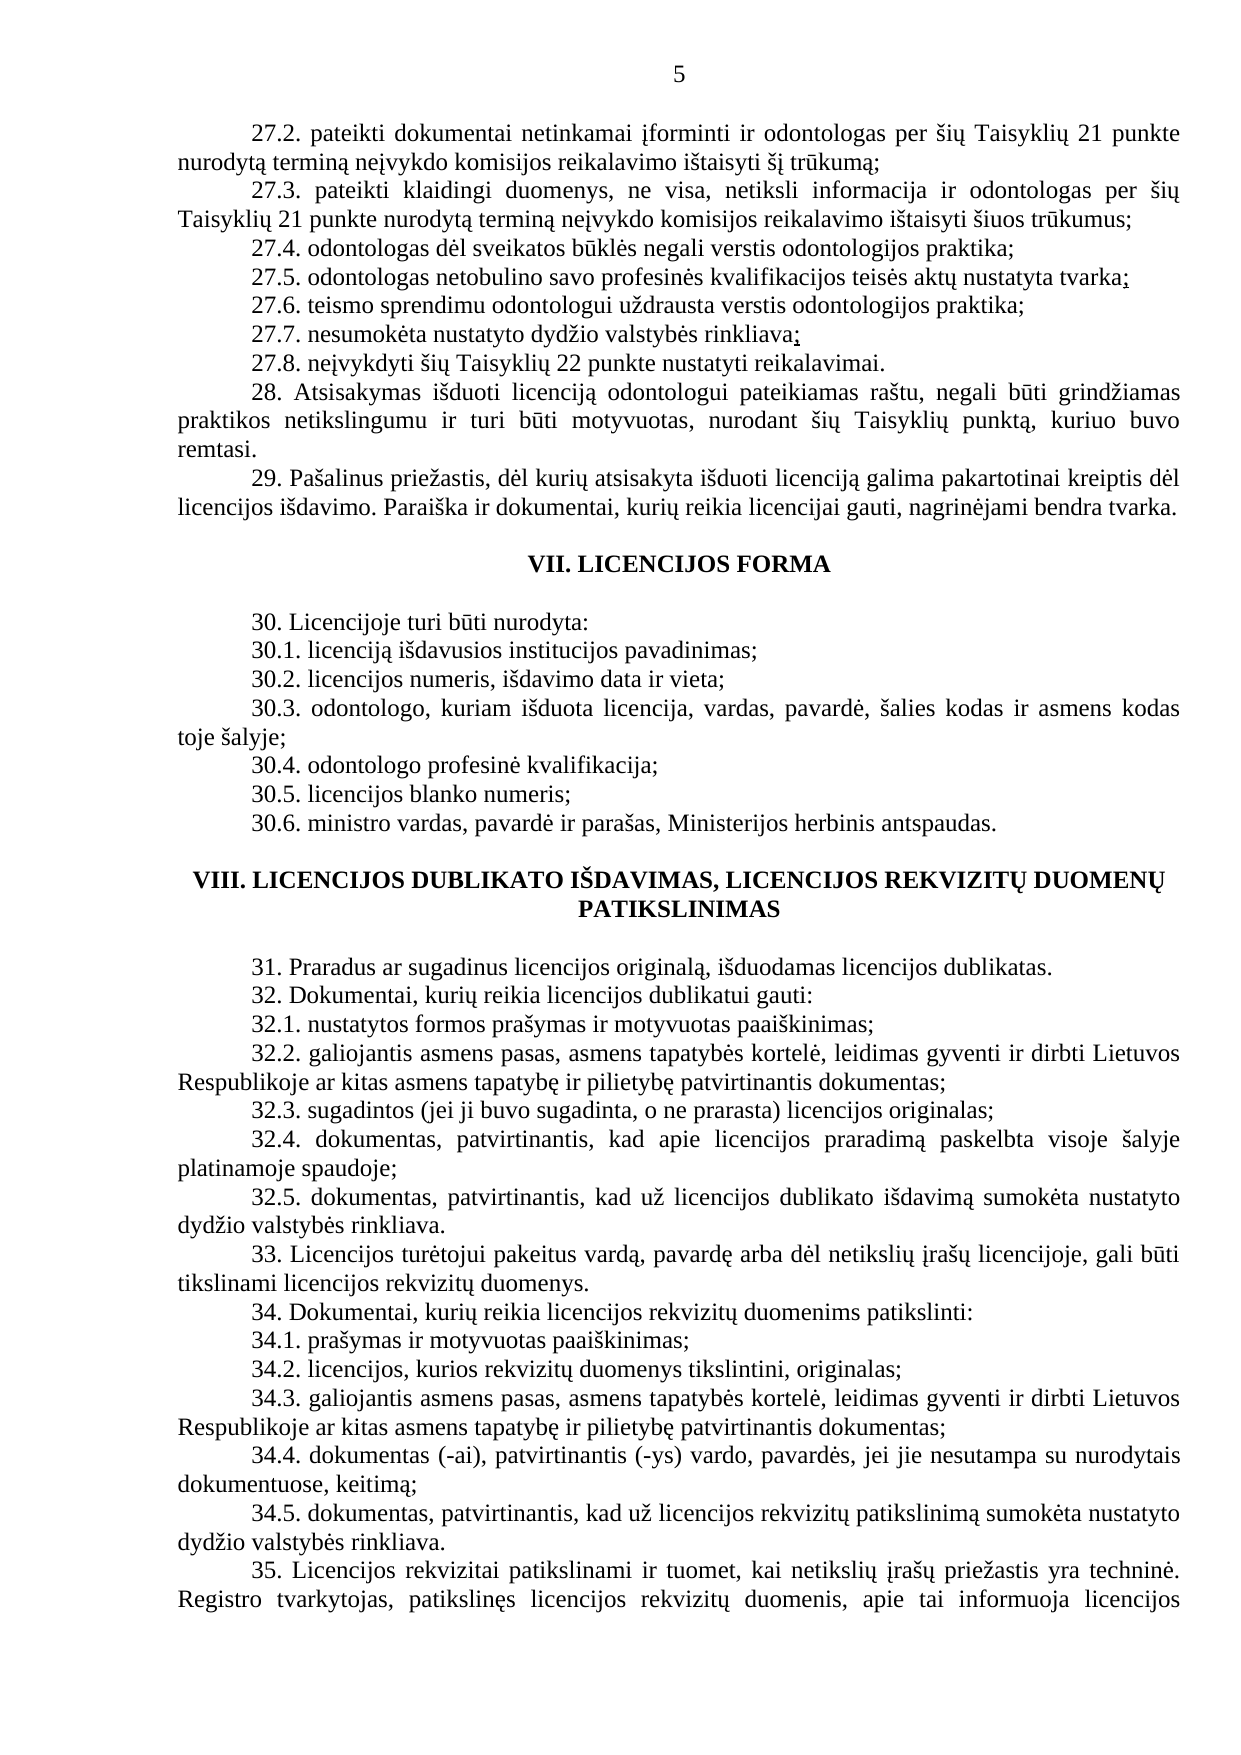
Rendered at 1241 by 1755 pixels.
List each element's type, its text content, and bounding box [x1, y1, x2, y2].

text 30.1. licenciją išdavusios institucijos pavadinimas; [177, 636, 1181, 664]
text 34.1. prašymas ir motyvuotas paaiškinimas; [177, 1326, 1181, 1354]
text 30. Licencijoje turi būti nurodyta: [177, 607, 1181, 636]
text 30.2. licencijos numeris, išdavimo data ir vieta; [177, 664, 1181, 693]
text 28. Atsisakymas išduoti licenciją odontologui pateikiamas raštu, negali būti grindžiamas praktikos netikslingumu ir turi būti motyvuotas, nurodant šių Taisyklių punktą, kuriuo buvo remtasi. [177, 377, 1181, 463]
text 27.5. odontologas netobulino savo profesinės kvalifikacijos teisės aktų nustatyta tvarka; [177, 262, 1181, 291]
text 34.2. licencijos, kurios rekvizitų duomenys tikslintini, originalas; [177, 1354, 1181, 1383]
text 34.5. dokumentas, patvirtinantis, kad už licencijos rekvizitų patikslinimą sumokėta nustatyto dydžio valstybės rinkliava. [177, 1498, 1181, 1556]
text 27.7. nesumokėta nustatyto dydžio valstybės rinkliava; [177, 319, 1181, 348]
text 27.6. teismo sprendimu odontologui uždrausta verstis odontologijos praktika; [177, 291, 1181, 319]
text 30.5. licencijos blanko numeris; [177, 779, 1181, 808]
text 35. Licencijos rekvizitai patikslinami ir tuomet, kai netikslių įrašų priežastis yra techninė. Registro tvarkytojas, patikslinęs licencijos rekvizitų duomenis, apie tai informuoja licencijos [177, 1556, 1181, 1613]
text 29. Pašalinus priežastis, dėl kurių atsisakyta išduoti licenciją galima pakartotinai kreiptis dėl licencijos išdavimo. Paraiška ir dokumentai, kurių reikia licencijai gauti, nagrinėjami bendra tvarka. [177, 463, 1181, 521]
text 30.4. odontologo profesinė kvalifikacija; [177, 751, 1181, 779]
text 32.5. dokumentas, patvirtinantis, kad už licencijos dublikato išdavimą sumokėta nustatyto dydžio valstybės rinkliava. [177, 1182, 1181, 1239]
text 27.8. neįvykdyti šių Taisyklių 22 punkte nustatyti reikalavimai. [177, 348, 1181, 377]
text 33. Licencijos turėtojui pakeitus vardą, pavardę arba dėl netikslių įrašų licencijoje, gali būti tikslinami licencijos rekvizitų duomenys. [177, 1239, 1181, 1297]
text 30.6. ministro vardas, pavardė ir parašas, Ministerijos herbinis antspaudas. [177, 808, 1181, 837]
text 34.3. galiojantis asmens pasas, asmens tapatybės kortelė, leidimas gyventi ir dirbti Lietuvos Respublikoje ar kitas asmens tapatybę ir pilietybę patvirtinantis dokumentas; [177, 1383, 1181, 1441]
text 32.3. sugadintos (jei ji buvo sugadinta, o ne prarasta) licencijos originalas; [177, 1096, 1181, 1124]
text 27.4. odontologas dėl sveikatos būklės negali verstis odontologijos praktika; [177, 233, 1181, 262]
text 32. Dokumentai, kurių reikia licencijos dublikatui gauti: [177, 981, 1181, 1009]
text 32.4. dokumentas, patvirtinantis, kad apie licencijos praradimą paskelbta visoje šalyje platinamoje spaudoje; [177, 1124, 1181, 1182]
text VIII. Licencijos DUBLIKATO IŠDAVIMAS, LICENCIJOS REKVIZITŲ DUOMENŲ PATIKSLINIMAS [177, 866, 1181, 923]
text 30.3. odontologo, kuriam išduota licencija, vardas, pavardė, šalies kodas ir asmens kodas toje šalyje; [177, 693, 1181, 751]
text 34. Dokumentai, kurių reikia licencijos rekvizitų duomenims patikslinti: [177, 1297, 1181, 1326]
text 32.2. galiojantis asmens pasas, asmens tapatybės kortelė, leidimas gyventi ir dirbti Lietuvos Respublikoje ar kitas asmens tapatybę ir pilietybę patvirtinantis dokumentas; [177, 1038, 1181, 1096]
text VII. LICENCIJOS FORMA [177, 549, 1181, 578]
text 27.2. pateikti dokumentai netinkamai įforminti ir odontologas per šių Taisyklių 21 punkte nurodytą terminą neįvykdo komisijos reikalavimo ištaisyti šį trūkumą; [177, 118, 1181, 176]
text 34.4. dokumentas (-ai), patvirtinantis (-ys) vardo, pavardės, jei jie nesutampa su nurodytais dokumentuose, keitimą; [177, 1441, 1181, 1498]
text 27.3. pateikti klaidingi duomenys, ne visa, netiksli informacija ir odontologas per šių Taisyklių 21 punkte nurodytą terminą neįvykdo komisijos reikalavimo ištaisyti šiuos trūkumus; [177, 176, 1181, 233]
text 32.1. nustatytos formos prašymas ir motyvuotas paaiškinimas; [177, 1009, 1181, 1038]
text 31. Praradus ar sugadinus licencijos originalą, išduodamas licencijos dublikatas. [177, 952, 1181, 981]
